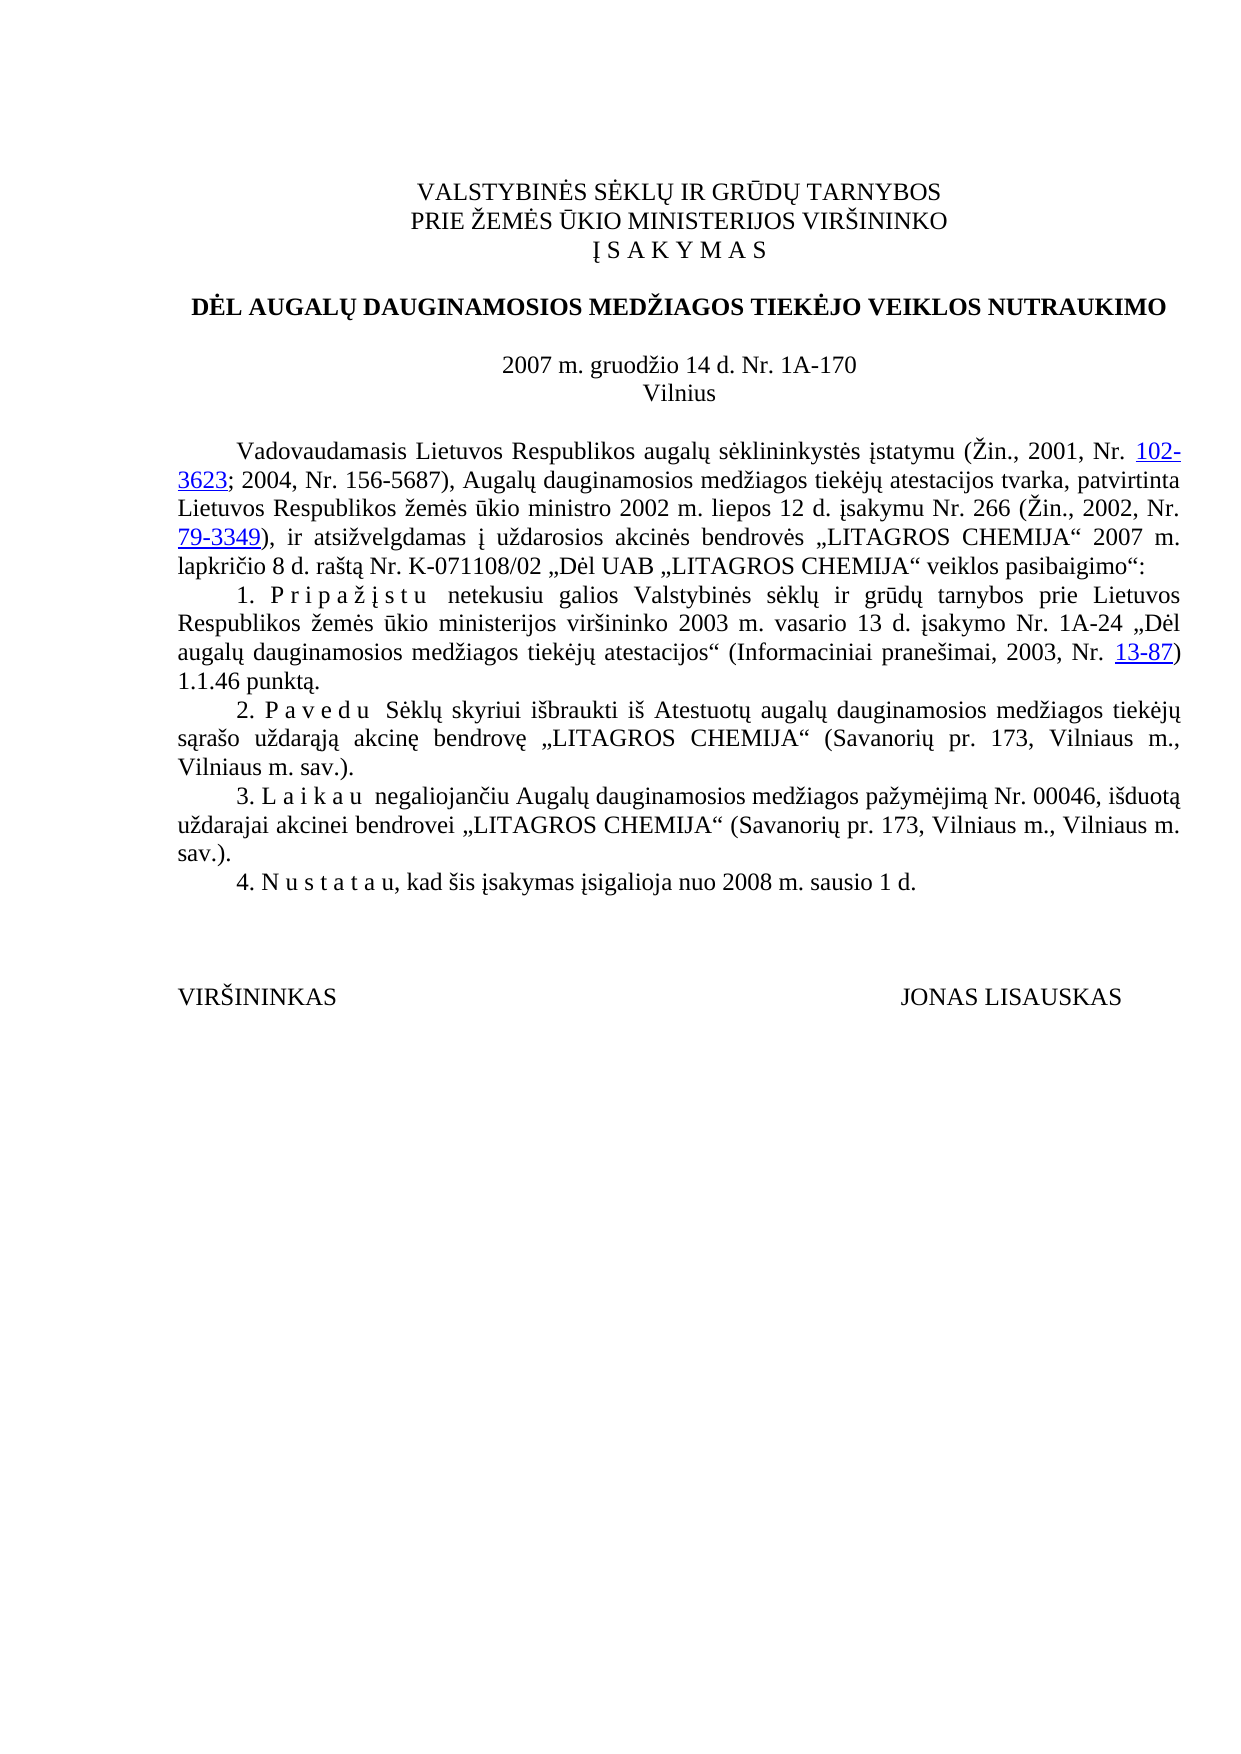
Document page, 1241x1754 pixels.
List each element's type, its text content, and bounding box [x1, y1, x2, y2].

text 2. Pavedu Sėklų skyriui išbraukti iš Atestuotų augalų dauginamosios medžiagos tiekėjų sąrašo uždarąją akcinę bendrovę „LITAGROS CHEMIJA“ (Savanorių pr. 173, Vilniaus m., Vilniaus m. sav.). [177, 695, 1181, 781]
text 3. Laikau negaliojančiu Augalų dauginamosios medžiagos pažymėjimą Nr. 00046, išduotą uždarajai akcinei bendrovei „LITAGROS CHEMIJA“ (Savanorių pr. 173, Vilniaus m., Vilniaus m. sav.). [177, 781, 1181, 867]
text VIRŠININKAS JONAS LISAUSKAS [177, 982, 1181, 1011]
text Vilnius [177, 378, 1181, 407]
text DĖL AUGALŲ DAUGINAMOSIOS MEDŽIAGOS TIEKĖJO VEIKLOS NUTRAUKIMO [177, 292, 1181, 321]
text Vadovaudamasis Lietuvos Respublikos augalų sėklininkystės įstatymu (Žin., 2001, Nr. 102-3623; 2004, Nr. 156-5687), Augalų dauginamosios medžiagos tiekėjų atestacijos tvarka, patvirtinta Lietuvos Respublikos žemės ūkio ministro 2002 m. liepos 12 d. įsakymu Nr. 266 (Žin., 2002, Nr. 79-3349), ir atsižvelgdamas į uždarosios akcinės bendrovės „LITAGROS CHEMIJA“ 2007 m. lapkričio 8 d. raštą Nr. K-071108/02 „Dėl UAB „LITAGROS CHEMIJA“ veiklos pasibaigimo“: [177, 436, 1181, 580]
text 2007 m. gruodžio 14 d. Nr. 1A-170 [177, 350, 1181, 378]
text 1. Pripažįstu netekusiu galios Valstybinės sėklų ir grūdų tarnybos prie Lietuvos Respublikos žemės ūkio ministerijos viršininko 2003 m. vasario 13 d. įsakymo Nr. 1A-24 „Dėl augalų dauginamosios medžiagos tiekėjų atestacijos“ (Informaciniai pranešimai, 2003, Nr. 13-87) 1.1.46 punktą. [177, 580, 1181, 695]
text 4. Nustatau, kad šis įsakymas įsigalioja nuo 2008 m. sausio 1 d. [177, 867, 1181, 896]
text PRIE ŽEMĖS ŪKIO MINISTERIJOS VIRŠININKO [177, 206, 1181, 235]
text VALSTYBINĖS SĖKLŲ IR GRŪDŲ TARNYBOS [177, 177, 1181, 206]
text ĮSAKYMAS [177, 235, 1181, 263]
